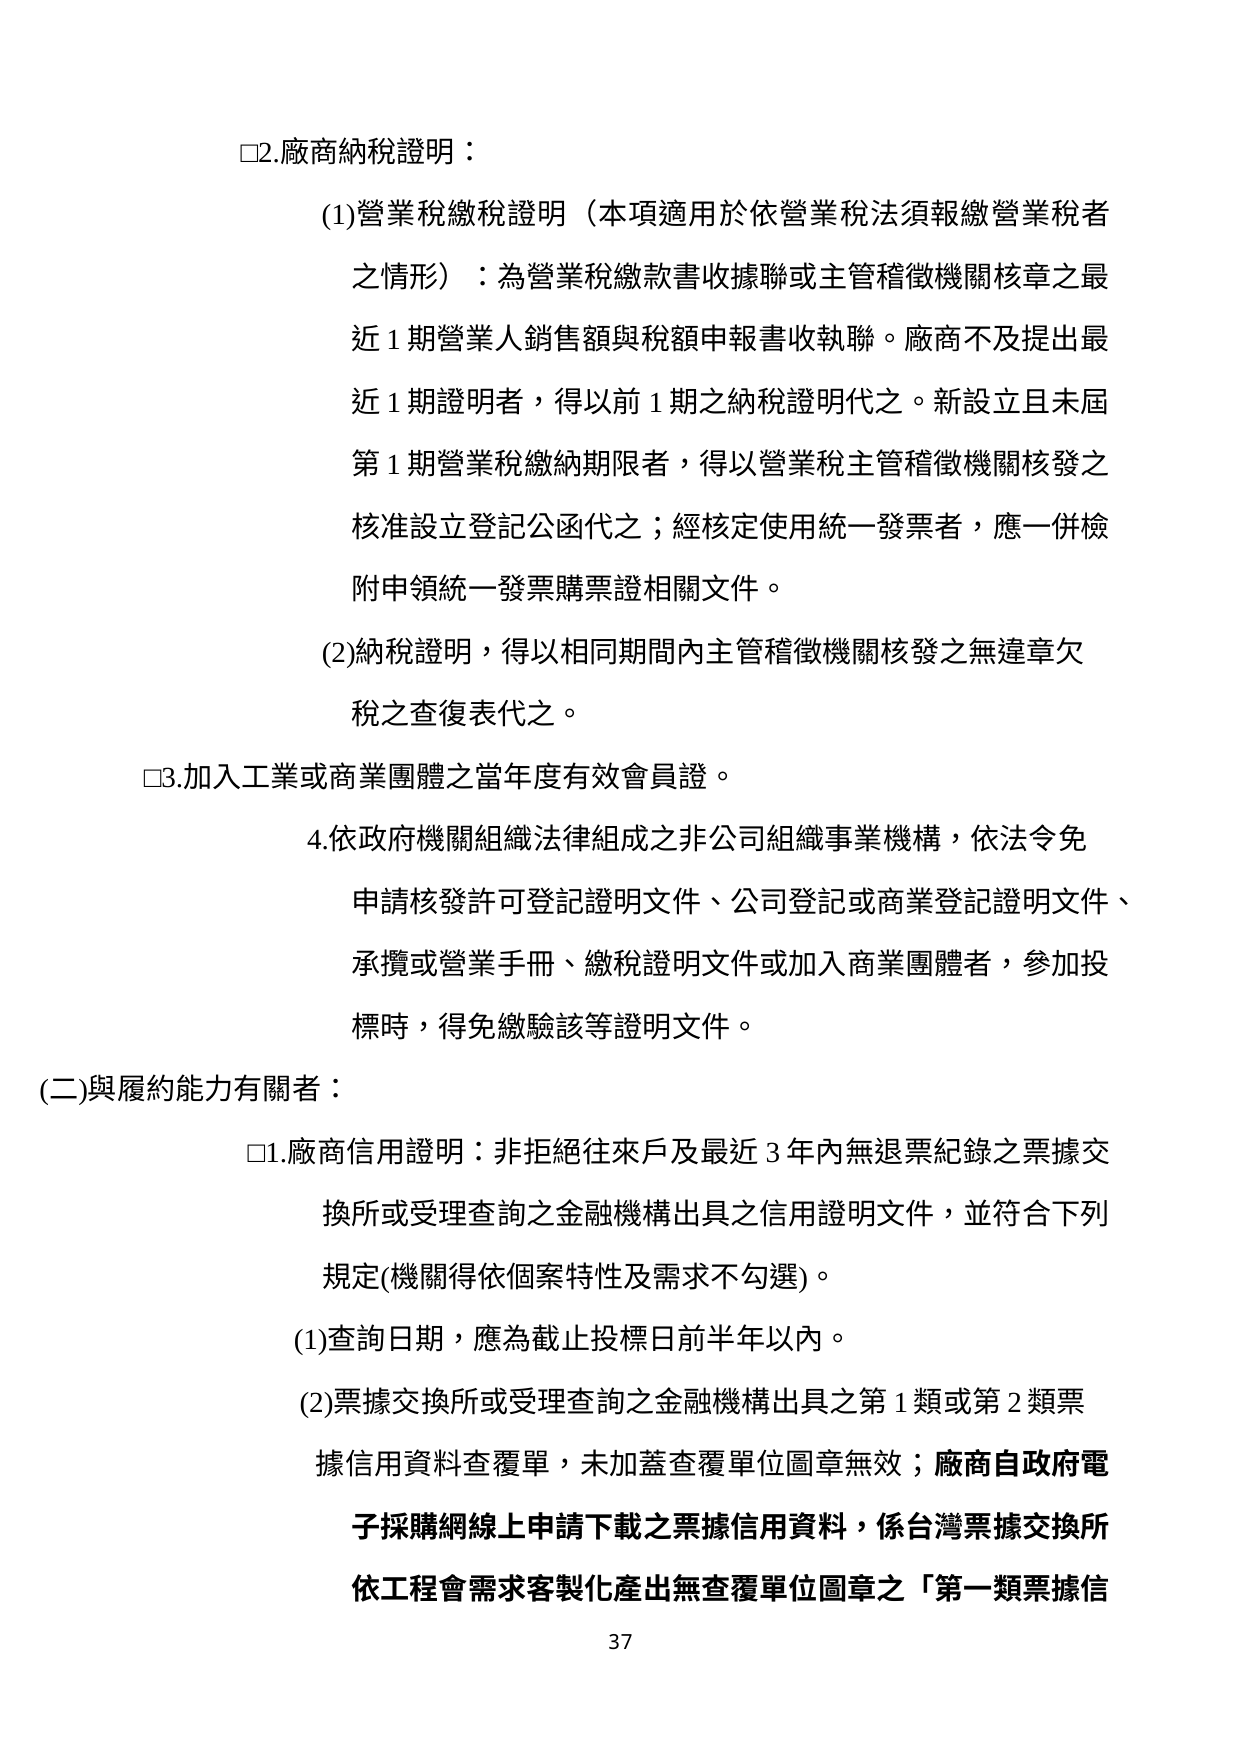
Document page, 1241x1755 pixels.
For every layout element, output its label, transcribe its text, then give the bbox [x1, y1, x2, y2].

text (2)納稅證明，得以相同期間內主管稽徵機關核發之無違章欠稅之查復表代之。 [322, 608, 1110, 733]
text 4.依政府機關組織法律組成之非公司組織事業機構，依法令免申請核發許可登記證明文件、公司登記或商業登記證明文件、承攬或營業手冊、繳稅證明文件或加入商業團體者，參加投標時，得免繳驗該等證明文件。 [307, 795, 1110, 1045]
text (2)票據交換所或受理查詢之金融機構出具之第1類或第2類票 [277, 1358, 1110, 1420]
text □1.廠商信用證明：非拒絕往來戶及最近3年內無退票紀錄之票據交換所或受理查詢之金融機構出具之信用證明文件，並符合下列規定(機關得依個案特性及需求不勾選)。 [225, 1108, 1110, 1295]
text (二)與履約能力有關者： [0, 1045, 1110, 1108]
text 據信用資料查覆單，未加蓋查覆單位圖章無效；廠商自政府電子採購網線上申請下載之票據信用資料，係台灣票據交換所依工程會需求客製化產出無查覆單位圖章之「第一類票據信 [277, 1420, 1110, 1608]
text □2.廠商納稅證明： [189, 108, 1110, 170]
text □3.加入工業或商業團體之當年度有效會員證。 [12, 733, 1110, 795]
text (1)查詢日期，應為截止投標日前半年以內。 [272, 1295, 1110, 1358]
text (1)營業稅繳稅證明（本項適用於依營業稅法須報繳營業稅者之情形）：為營業稅繳款書收據聯或主管稽徵機關核章之最近1期營業人銷售額與稅額申報書收執聯。廠商不及提出最近1期證明者，得以前1期之納稅證明代之。新設立且未屆第1期營業稅繳納期限者，得以營業稅主管稽徵機關核發之核准設立登記公函代之；經核定使用統一發票者，應一併檢附申領統一發票購票證相關文件。 [321, 170, 1110, 608]
